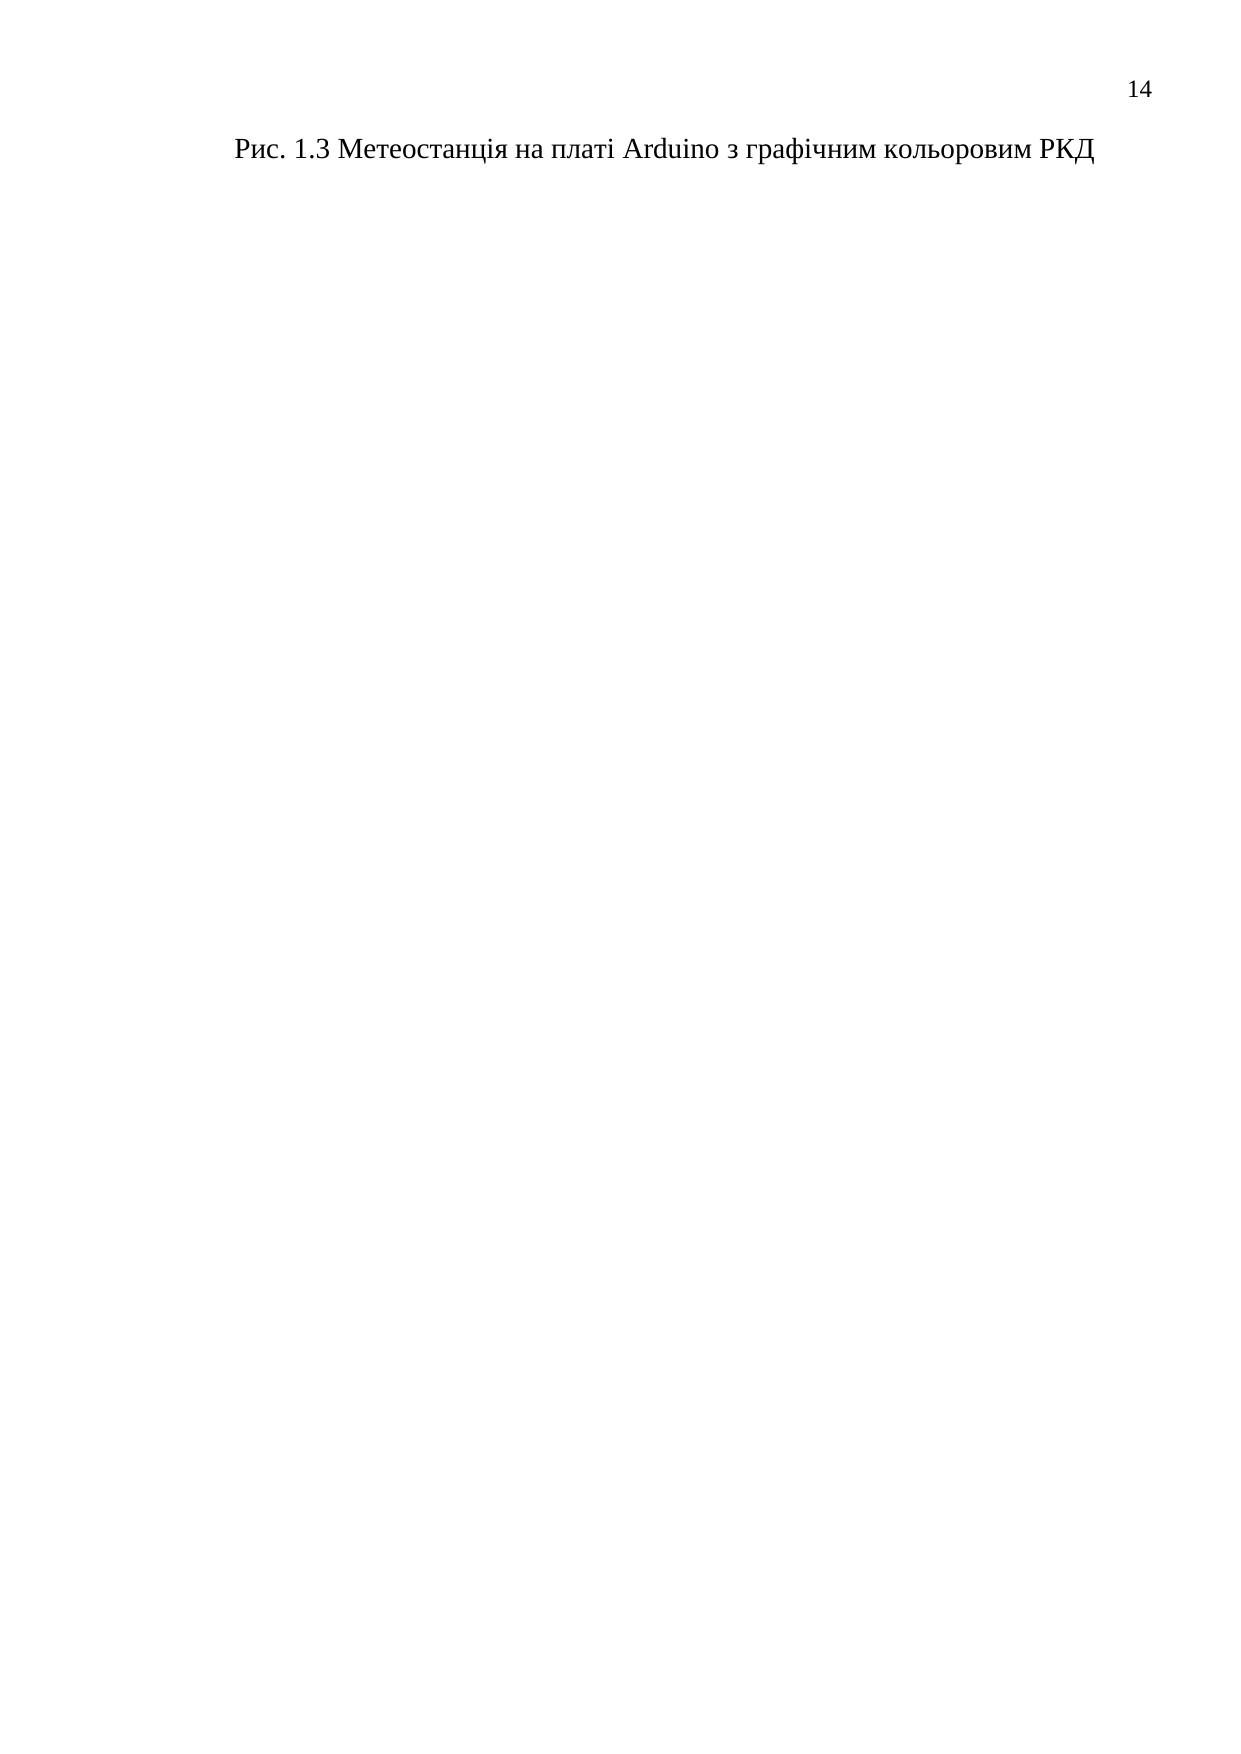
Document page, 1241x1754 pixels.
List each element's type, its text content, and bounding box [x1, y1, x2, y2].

text Рис. 1.3 Метеостанція на платі Arduino з графічним кольоровим РКД [177, 131, 1152, 165]
